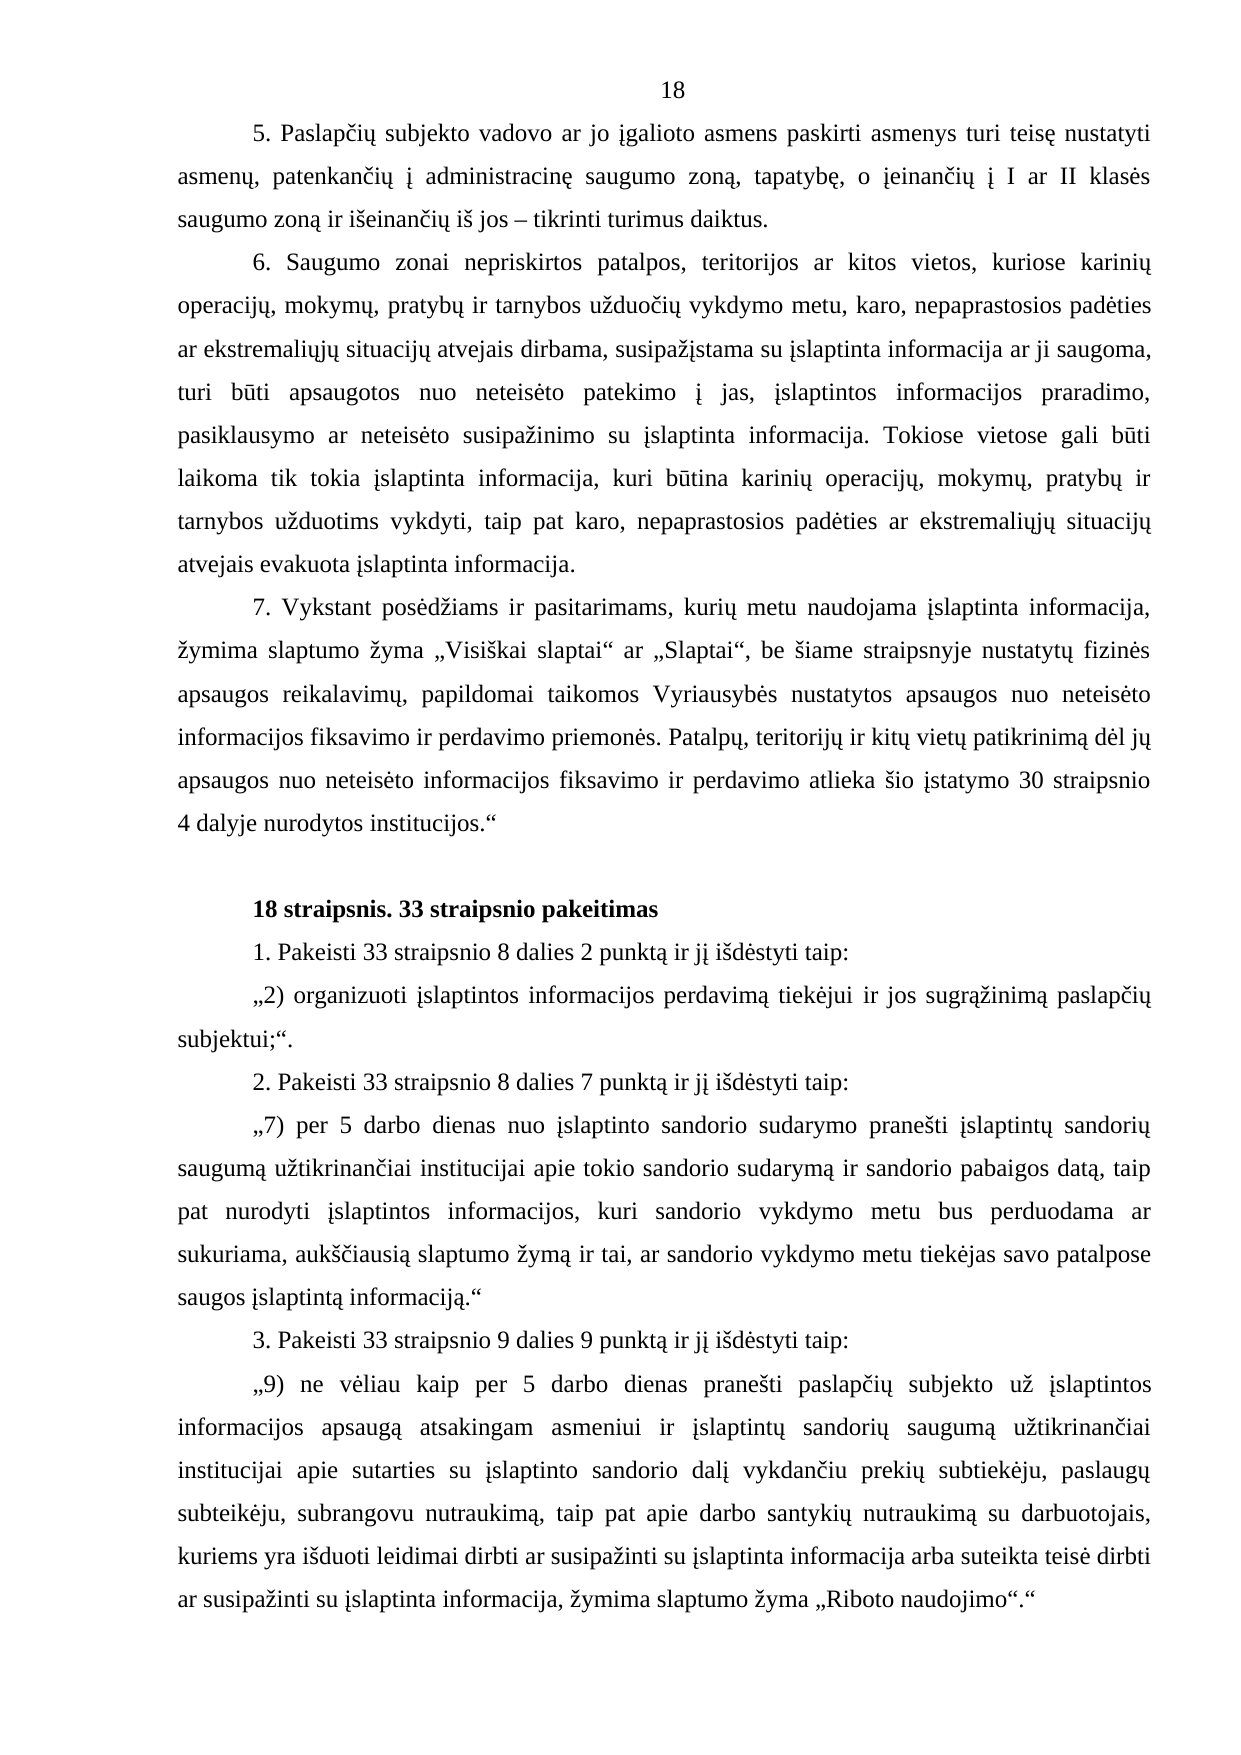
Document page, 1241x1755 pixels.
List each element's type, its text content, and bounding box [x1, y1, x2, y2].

text „9) ne vėliau kaip per 5 darbo dienas pranešti paslapčių subjekto už įslaptintos informacijos apsaugą atsakingam asmeniui ir įslaptintų sandorių saugumą užtikrinančiai institucijai apie sutarties su įslaptinto sandorio dalį vykdančiu prekių subtiekėju, paslaugų subteikėju, subrangovu nutraukimą, taip pat apie darbo santykių nutraukimą su darbuotojais, kuriems yra išduoti leidimai dirbti ar susipažinti su įslaptinta informacija arba suteikta teisė dirbti ar susipažinti su įslaptinta informacija, žymima slaptumo žyma „Riboto naudojimo“.“ [177, 1369, 1152, 1613]
text 1. Pakeisti 33 straipsnio 8 dalies 2 punktą ir jį išdėstyti taip: [177, 937, 1152, 966]
text 6. Saugumo zonai nepriskirtos patalpos, teritorijos ar kitos vietos, kuriose karinių operacijų, mokymų, pratybų ir tarnybos užduočių vykdymo metu, karo, nepaprastosios padėties ar ekstremaliųjų situacijų atvejais dirbama, susipažįstama su įslaptinta informacija ar ji saugoma, turi būti apsaugotos nuo neteisėto patekimo į jas, įslaptintos informacijos praradimo, pasiklausymo ar neteisėto susipažinimo su įslaptinta informacija. Tokiose vietose gali būti laikoma tik tokia įslaptinta informacija, kuri būtina karinių operacijų, mokymų, pratybų ir tarnybos užduotims vykdyti, taip pat karo, nepaprastosios padėties ar ekstremaliųjų situacijų atvejais evakuota įslaptinta informacija. [177, 247, 1152, 578]
text 18 straipsnis. 33 straipsnio pakeitimas [177, 894, 1152, 923]
text 5. Paslapčių subjekto vadovo ar jo įgalioto asmens paskirti asmenys turi teisę nustatyti asmenų, patenkančių į administracinę saugumo zoną, tapatybę, o įeinančių į I ar II klasės saugumo zoną ir išeinančių iš jos – tikrinti turimus daiktus. [177, 118, 1152, 233]
text 2. Pakeisti 33 straipsnio 8 dalies 7 punktą ir jį išdėstyti taip: [177, 1067, 1152, 1096]
text 7. Vykstant posėdžiams ir pasitarimams, kurių metu naudojama įslaptinta informacija, žymima slaptumo žyma „Visiškai slaptai“ ar „Slaptai“, be šiame straipsnyje nustatytų fizinės apsaugos reikalavimų, papildomai taikomos Vyriausybės nustatytos apsaugos nuo neteisėto informacijos fiksavimo ir perdavimo priemonės. Patalpų, teritorijų ir kitų vietų patikrinimą dėl jų apsaugos nuo neteisėto informacijos fiksavimo ir perdavimo atlieka šio įstatymo 30 straipsnio 4 dalyje nurodytos institucijos.“ [177, 592, 1152, 837]
text „7) per 5 darbo dienas nuo įslaptinto sandorio sudarymo pranešti įslaptintų sandorių saugumą užtikrinančiai institucijai apie tokio sandorio sudarymą ir sandorio pabaigos datą, taip pat nurodyti įslaptintos informacijos, kuri sandorio vykdymo metu bus perduodama ar sukuriama, aukščiausią slaptumo žymą ir tai, ar sandorio vykdymo metu tiekėjas savo patalpose saugos įslaptintą informaciją.“ [177, 1110, 1152, 1311]
text „2) organizuoti įslaptintos informacijos perdavimą tiekėjui ir jos sugrąžinimą paslapčių subjektui;“. [177, 981, 1152, 1052]
text 3. Pakeisti 33 straipsnio 9 dalies 9 punktą ir jį išdėstyti taip: [177, 1326, 1152, 1354]
